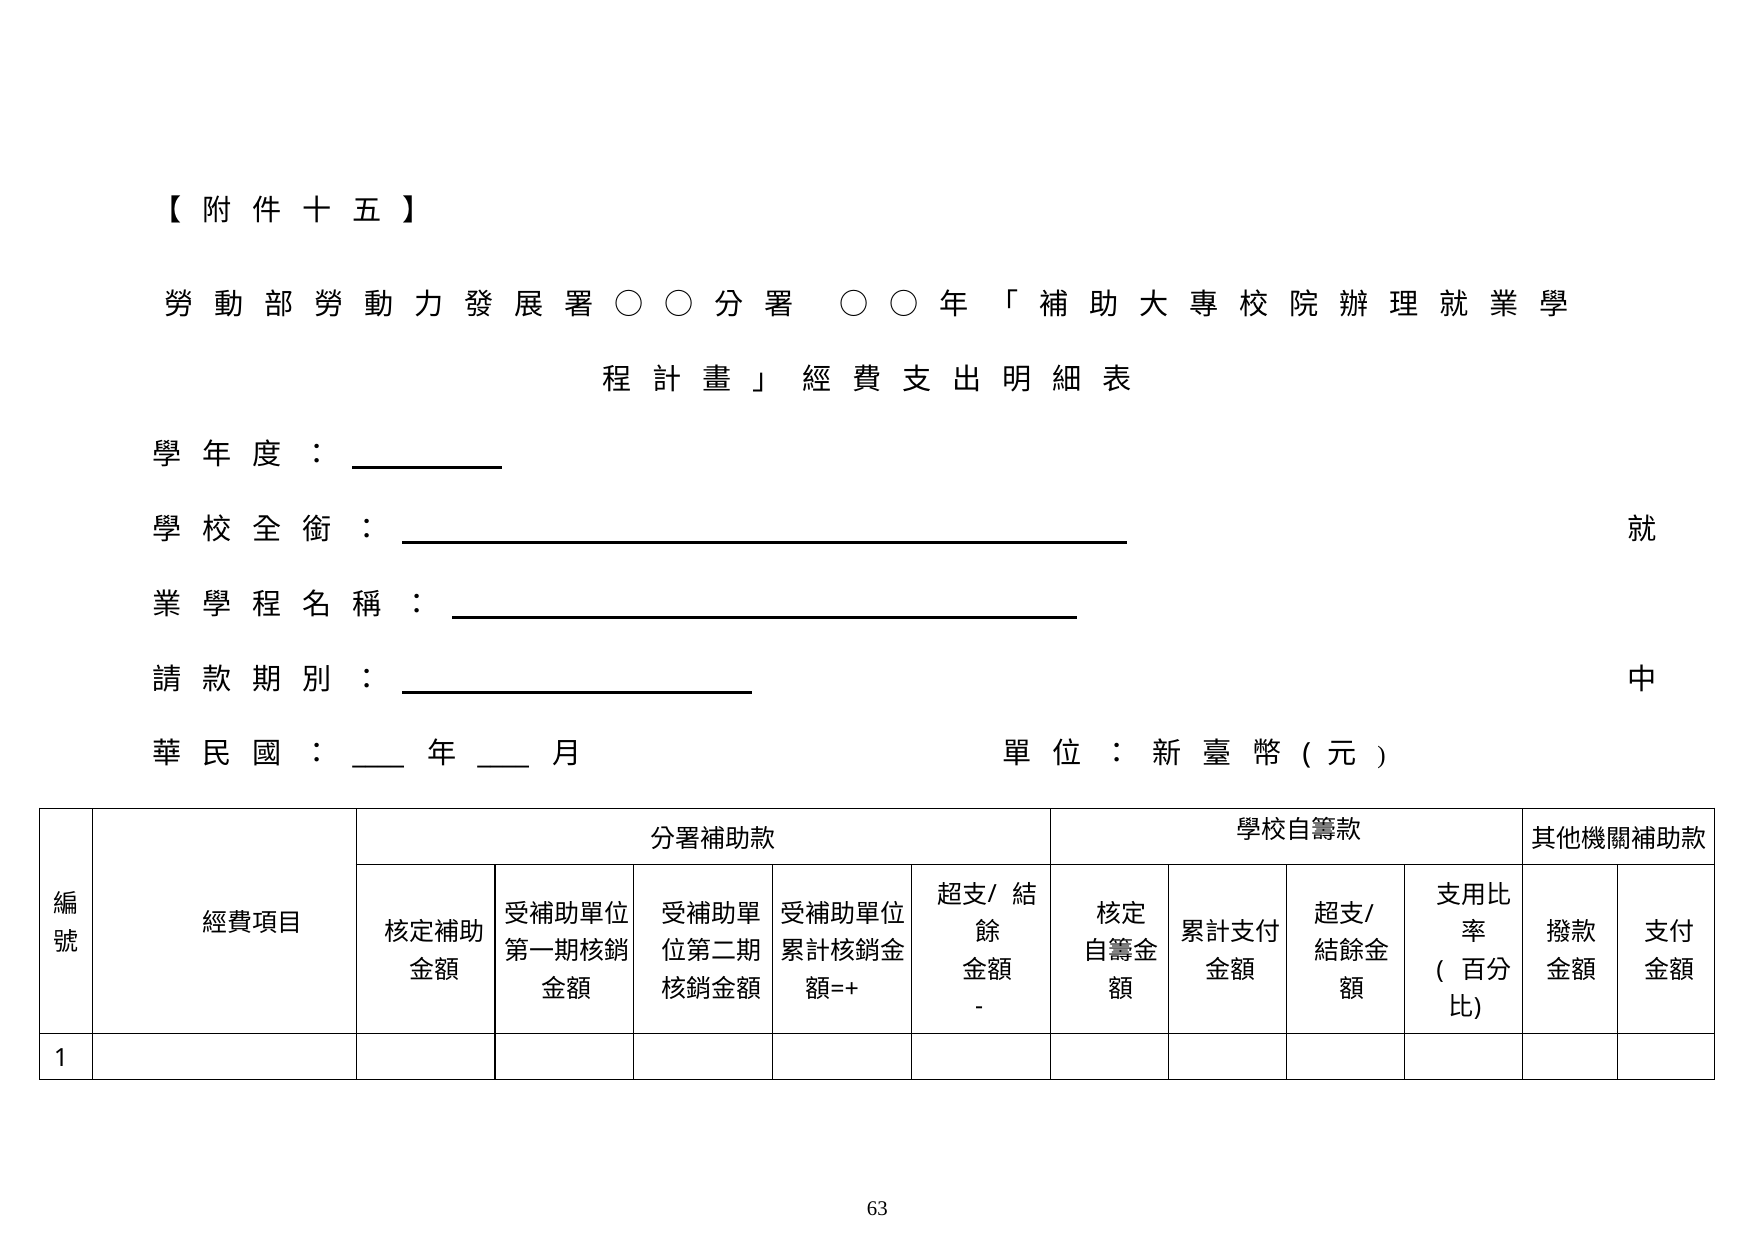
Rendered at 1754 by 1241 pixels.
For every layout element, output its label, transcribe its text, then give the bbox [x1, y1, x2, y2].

table_cell [1051, 1034, 1168, 1079]
subtitle 【附件十五】 [152, 170, 1602, 245]
table_cell [1169, 1034, 1286, 1079]
table_cell [93, 1034, 356, 1079]
text 學年度： [58, 414, 1704, 489]
table_cell 1 [40, 1034, 92, 1079]
table_cell 累計支付金額 [1169, 865, 1286, 1032]
table_cell 超支/結餘 金額 - [912, 865, 1050, 1032]
table_cell 受補助單位第一期核銷金額 [496, 865, 633, 1032]
table_cell [1405, 1034, 1522, 1079]
table_cell 核定 自籌金額 [1051, 865, 1168, 1032]
table_cell [357, 1034, 494, 1079]
text 勞動部勞動力發展署○○分署 ○○年「補助大專校院辦理就業學程計畫」經費支出明細表 [152, 264, 1602, 414]
table_cell [496, 1034, 633, 1079]
table_cell [1523, 1034, 1617, 1079]
table_cell 受補助單位第二期核銷金額 [634, 865, 772, 1032]
table_cell 受補助單位累計核銷金額=+ [773, 865, 911, 1032]
table_cell 支付 金額 [1618, 865, 1714, 1032]
table_cell 支用比率 (百分比) [1405, 865, 1522, 1032]
table_cell 撥款 金額 [1523, 865, 1617, 1032]
text 請款期別： 中華民國：____年____月 單位：新臺幣(元) [58, 639, 1704, 789]
table_cell [773, 1034, 911, 1079]
table_cell [634, 1034, 772, 1079]
table_header 分署補助款 [357, 809, 1050, 864]
table_cell [1618, 1034, 1714, 1079]
table_header 編號 [40, 809, 92, 1032]
text 學校全銜： 就業學程名稱： [58, 489, 1704, 639]
table_header 其他機關補助款 [1523, 809, 1714, 864]
table_cell [912, 1034, 1050, 1079]
table_cell 核定補助 金額 [357, 865, 494, 1032]
table_header 經費項目 [93, 809, 356, 1032]
table_header 學校自籌款 [1051, 809, 1522, 864]
table_cell [1287, 1034, 1404, 1079]
table_cell 超支/結餘金額 [1287, 865, 1404, 1032]
